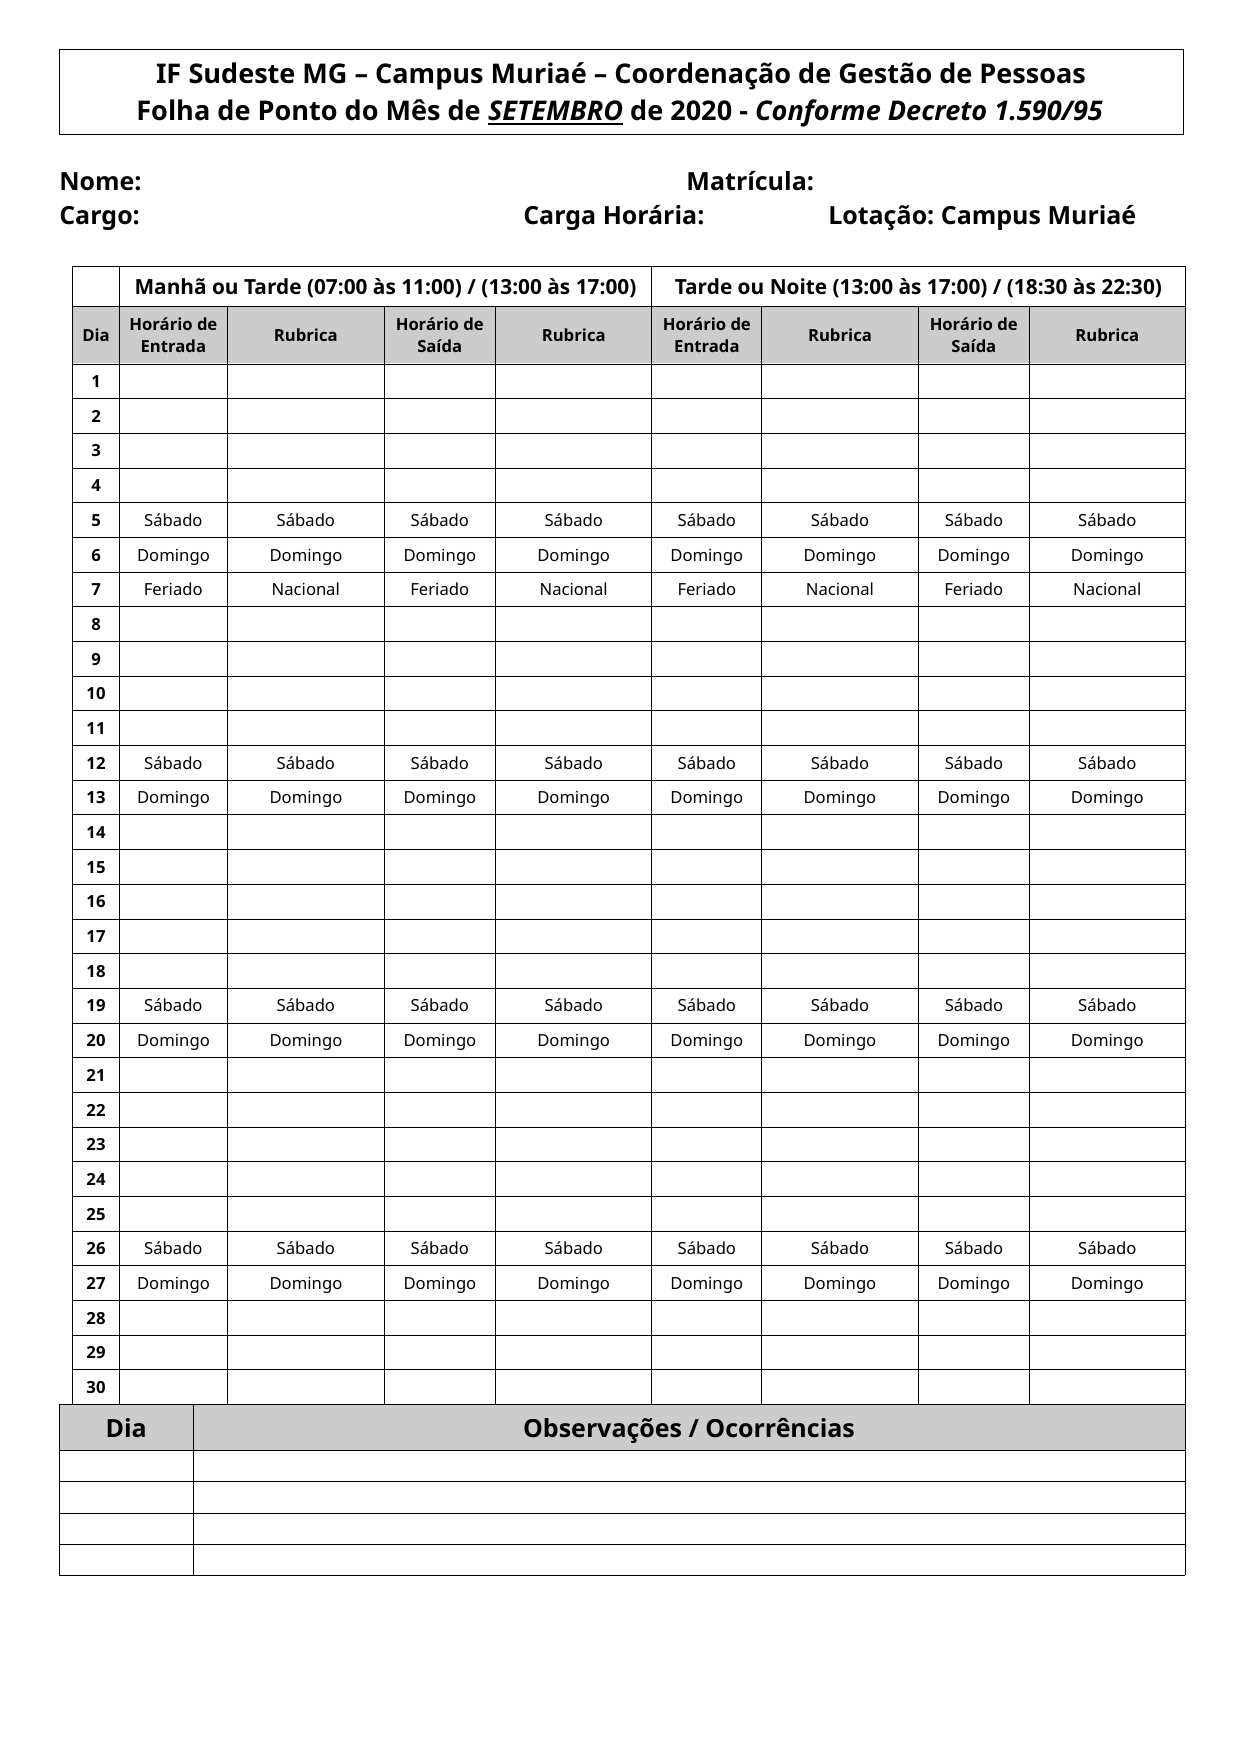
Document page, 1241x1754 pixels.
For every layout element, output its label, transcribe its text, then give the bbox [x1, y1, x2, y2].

table_cell [59, 1265, 72, 1300]
table_cell Domingo [120, 538, 227, 572]
table_cell Rubrica [762, 307, 918, 363]
table_cell [59, 780, 72, 814]
table_cell [496, 365, 651, 398]
table_cell 30 [73, 1370, 119, 1404]
table_cell [652, 885, 761, 918]
table_cell [59, 306, 72, 363]
table_cell Domingo [762, 1024, 918, 1057]
table_cell [919, 1336, 1029, 1369]
table_cell 8 [73, 607, 119, 641]
table_cell [762, 399, 918, 433]
table_cell Sábado [652, 503, 761, 537]
table_cell [1030, 399, 1185, 433]
table_cell [385, 1197, 495, 1231]
table_cell Domingo [120, 1266, 227, 1300]
table_cell [762, 885, 918, 918]
table_cell Feriado [120, 573, 227, 606]
table_cell [385, 1093, 495, 1127]
table_cell [762, 711, 918, 745]
table_cell [120, 1197, 227, 1231]
table_cell [194, 1451, 1185, 1481]
table_cell 6 [73, 538, 119, 572]
table_cell 16 [73, 885, 119, 918]
table_cell [652, 815, 761, 849]
table_cell Nacional [228, 573, 384, 606]
table_cell [120, 1128, 227, 1161]
table_cell Domingo [228, 1024, 384, 1057]
table_cell [120, 1058, 227, 1092]
table_cell Sábado [652, 1232, 761, 1265]
table_cell [496, 1197, 651, 1231]
table_cell [1030, 1336, 1185, 1369]
table_cell [59, 1092, 72, 1127]
table_cell Domingo [385, 1024, 495, 1057]
table_cell [120, 607, 227, 641]
table_cell Domingo [385, 538, 495, 572]
table_cell [762, 1197, 918, 1231]
table_cell Domingo [496, 781, 651, 814]
table_cell [60, 1545, 193, 1575]
table_cell [120, 885, 227, 918]
table_cell [59, 1369, 72, 1404]
table_cell 25 [73, 1197, 119, 1231]
table_cell [59, 1057, 72, 1092]
table_cell [919, 920, 1029, 953]
table_cell [385, 677, 495, 710]
table_cell [919, 607, 1029, 641]
table_cell [120, 954, 227, 988]
table_cell [1030, 1058, 1185, 1092]
table_cell [1030, 954, 1185, 988]
table_cell 17 [73, 920, 119, 953]
table_cell [1030, 1093, 1185, 1127]
table_cell Sábado [919, 1232, 1029, 1265]
table_cell [919, 399, 1029, 433]
table_cell [1030, 469, 1185, 502]
table_cell Domingo [1030, 1266, 1185, 1300]
table_cell [496, 1128, 651, 1161]
table_cell [120, 434, 227, 467]
table_cell [652, 954, 761, 988]
table_cell [73, 267, 119, 306]
table_cell [762, 642, 918, 676]
table_cell [762, 607, 918, 641]
table_cell [59, 1161, 72, 1196]
table_cell Domingo [919, 1266, 1029, 1300]
table_cell Sábado [496, 746, 651, 780]
table_cell Sábado [120, 746, 227, 780]
table_cell [762, 677, 918, 710]
table_cell [228, 954, 384, 988]
table_cell [385, 1301, 495, 1335]
table_cell Sábado [762, 746, 918, 780]
table_cell [762, 1058, 918, 1092]
table_cell Sábado [385, 1232, 495, 1265]
table_cell [59, 710, 72, 745]
table_cell 3 [73, 434, 119, 467]
table_cell [60, 1514, 193, 1543]
table_cell [762, 920, 918, 953]
table_cell Sábado [762, 1232, 918, 1265]
table_cell [919, 1301, 1029, 1335]
table_cell [228, 365, 384, 398]
table_cell Sábado [762, 989, 918, 1022]
table_cell [1030, 607, 1185, 641]
table_cell [652, 1301, 761, 1335]
table_cell [919, 469, 1029, 502]
table_cell [919, 1058, 1029, 1092]
table_cell Dia [73, 307, 119, 363]
table_cell Sábado [1030, 989, 1185, 1022]
table_cell [919, 885, 1029, 918]
table_cell 20 [73, 1024, 119, 1057]
table_cell Horário de Saída [385, 307, 495, 363]
table_header [1181, 164, 1185, 197]
table_cell [194, 1482, 1185, 1512]
table_cell [194, 1545, 1185, 1575]
table_cell Sábado [496, 503, 651, 537]
table_cell [120, 399, 227, 433]
table_cell [59, 1023, 72, 1057]
table_cell [762, 954, 918, 988]
table_cell [59, 1231, 72, 1265]
table_cell [652, 677, 761, 710]
table_cell [385, 815, 495, 849]
table_cell Horário de Entrada [652, 307, 761, 363]
table_cell Domingo [762, 538, 918, 572]
table_cell [120, 469, 227, 502]
table_cell [228, 1128, 384, 1161]
table_cell Horário de Entrada [120, 307, 227, 363]
table_cell [120, 365, 227, 398]
table_cell [1030, 920, 1185, 953]
table_cell Domingo [496, 1024, 651, 1057]
table_cell [59, 884, 72, 918]
table_cell [228, 1336, 384, 1369]
table_cell [762, 1162, 918, 1196]
table_cell Lotação: Campus Muriaé [828, 198, 1181, 266]
table_cell Domingo [496, 538, 651, 572]
table_cell [59, 1196, 72, 1231]
table_cell Nacional [1030, 573, 1185, 606]
table_cell [1030, 1162, 1185, 1196]
table_cell Sábado [120, 989, 227, 1022]
table_cell Sábado [228, 746, 384, 780]
table_cell [385, 1058, 495, 1092]
table_cell [385, 885, 495, 918]
table_cell [228, 399, 384, 433]
table_cell 12 [73, 746, 119, 780]
table_cell [496, 711, 651, 745]
table_cell Carga Horária: [523, 198, 828, 266]
table_cell [496, 1058, 651, 1092]
table_cell 15 [73, 850, 119, 884]
table_cell [228, 711, 384, 745]
table_cell 4 [73, 469, 119, 502]
table_cell 28 [73, 1301, 119, 1335]
table_cell [385, 1370, 495, 1404]
table_cell [652, 1162, 761, 1196]
table_cell [496, 677, 651, 710]
table_cell [59, 745, 72, 780]
table_cell Sábado [1030, 746, 1185, 780]
table_cell Sábado [762, 503, 918, 537]
table_cell [1030, 677, 1185, 710]
table_cell [1181, 198, 1185, 266]
table_cell Sábado [228, 1232, 384, 1265]
table_cell [652, 399, 761, 433]
table_cell [385, 1336, 495, 1369]
table_cell Sábado [919, 746, 1029, 780]
table_cell [496, 954, 651, 988]
table_cell [496, 642, 651, 676]
table_cell Feriado [919, 573, 1029, 606]
table_cell Sábado [919, 989, 1029, 1022]
table_cell [919, 1370, 1029, 1404]
table_cell [762, 434, 918, 467]
table_cell Horário de Saída [919, 307, 1029, 363]
table_cell [496, 1093, 651, 1127]
table_cell [1030, 642, 1185, 676]
table_cell [59, 468, 72, 502]
table_cell Domingo [652, 1024, 761, 1057]
table_cell [385, 365, 495, 398]
table_cell 23 [73, 1128, 119, 1161]
table_cell Domingo [496, 1266, 651, 1300]
table_cell 22 [73, 1093, 119, 1127]
table_cell [919, 850, 1029, 884]
table_cell [59, 919, 72, 953]
table_cell [385, 1162, 495, 1196]
table_cell [762, 1128, 918, 1161]
table_cell [228, 1197, 384, 1231]
table_cell [919, 677, 1029, 710]
table_cell Domingo [228, 1266, 384, 1300]
table_cell Domingo [762, 781, 918, 814]
table_cell Feriado [385, 573, 495, 606]
table_cell [385, 850, 495, 884]
table_cell [1030, 1301, 1185, 1335]
table_cell Domingo [1030, 1024, 1185, 1057]
table_cell [919, 434, 1029, 467]
table_cell [228, 469, 384, 502]
table_cell [919, 1093, 1029, 1127]
table_cell [120, 1301, 227, 1335]
table_cell [919, 711, 1029, 745]
table_cell [652, 1128, 761, 1161]
table_cell [762, 469, 918, 502]
table_cell [652, 607, 761, 641]
table_cell [385, 469, 495, 502]
table_cell Cargo: [59, 198, 523, 266]
table_cell [652, 469, 761, 502]
table_cell Rubrica [496, 307, 651, 363]
table_cell [1030, 850, 1185, 884]
table_cell [762, 365, 918, 398]
table_cell Domingo [1030, 538, 1185, 572]
table_cell [385, 711, 495, 745]
table_cell Observações / Ocorrências [194, 1405, 1185, 1450]
table_cell Domingo [762, 1266, 918, 1300]
table_cell [228, 885, 384, 918]
table_cell Domingo [120, 781, 227, 814]
table_cell [59, 266, 72, 306]
table_cell 21 [73, 1058, 119, 1092]
table_cell [120, 815, 227, 849]
table_cell Sábado [1030, 1232, 1185, 1265]
table_cell [385, 920, 495, 953]
table_cell 26 [73, 1232, 119, 1265]
table_cell Sábado [385, 746, 495, 780]
table_cell [385, 607, 495, 641]
table_cell [385, 642, 495, 676]
table_cell [60, 1482, 193, 1512]
table_cell 29 [73, 1336, 119, 1369]
table_cell [385, 434, 495, 467]
table_cell [120, 677, 227, 710]
table_cell [228, 434, 384, 467]
table_cell [59, 814, 72, 849]
table_cell [496, 850, 651, 884]
table_cell Sábado [385, 989, 495, 1022]
table_cell [652, 434, 761, 467]
table_cell [919, 815, 1029, 849]
table_cell [762, 850, 918, 884]
table_cell [652, 1058, 761, 1092]
table_cell [496, 1301, 651, 1335]
table_cell [228, 1093, 384, 1127]
table_cell [1030, 1128, 1185, 1161]
table_cell Domingo [385, 781, 495, 814]
table_cell Sábado [496, 1232, 651, 1265]
table_cell [652, 1093, 761, 1127]
table_cell [496, 607, 651, 641]
table_cell Sábado [1030, 503, 1185, 537]
table_cell [228, 677, 384, 710]
table_cell Sábado [228, 503, 384, 537]
table_cell [194, 1514, 1185, 1543]
table_cell [120, 642, 227, 676]
table_cell [59, 572, 72, 606]
table_header Nome: [59, 164, 686, 197]
table_cell [120, 850, 227, 884]
table_cell [385, 399, 495, 433]
table_cell [228, 850, 384, 884]
table_cell Domingo [919, 538, 1029, 572]
table_cell [762, 1093, 918, 1127]
table_cell [59, 849, 72, 884]
table_cell [652, 1197, 761, 1231]
table_cell [59, 1335, 72, 1369]
table_cell Rubrica [1030, 307, 1185, 363]
table_cell [59, 398, 72, 433]
table_cell [59, 537, 72, 572]
table_cell [496, 815, 651, 849]
table_cell [919, 1197, 1029, 1231]
table_cell Domingo [120, 1024, 227, 1057]
table_cell [59, 364, 72, 398]
table_cell 5 [73, 503, 119, 537]
table_cell [120, 1370, 227, 1404]
table_cell [59, 1300, 72, 1335]
table_cell [496, 399, 651, 433]
table_cell [59, 502, 72, 537]
table_cell [59, 676, 72, 710]
table_cell [228, 1162, 384, 1196]
table_cell [762, 1301, 918, 1335]
table_cell 1 [73, 365, 119, 398]
table_cell Domingo [652, 1266, 761, 1300]
table_cell [385, 1128, 495, 1161]
table_cell [762, 1336, 918, 1369]
table_cell [1030, 1370, 1185, 1404]
table_cell [652, 920, 761, 953]
table_cell Manhã ou Tarde (07:00 às 11:00) / (13:00 às 17:00) [120, 267, 651, 306]
table_cell [496, 1370, 651, 1404]
table_cell [652, 850, 761, 884]
table_cell Domingo [919, 781, 1029, 814]
table_cell Tarde ou Noite (13:00 às 17:00) / (18:30 às 22:30) [652, 267, 1185, 306]
table_cell Feriado [652, 573, 761, 606]
table_cell [59, 988, 72, 1022]
table_cell Dia [60, 1405, 193, 1450]
table_cell [385, 954, 495, 988]
table_cell Domingo [1030, 781, 1185, 814]
table_cell [228, 920, 384, 953]
table_cell [496, 920, 651, 953]
table_cell [652, 365, 761, 398]
table_cell [919, 954, 1029, 988]
table_cell [120, 711, 227, 745]
table_cell [496, 469, 651, 502]
table_cell [1030, 365, 1185, 398]
table_cell [228, 642, 384, 676]
table_cell [228, 1058, 384, 1092]
table_cell [919, 1128, 1029, 1161]
table_cell Domingo [228, 538, 384, 572]
table_cell Sábado [919, 503, 1029, 537]
table_cell [59, 606, 72, 641]
table_cell Domingo [228, 781, 384, 814]
table_cell [59, 953, 72, 988]
table_cell [652, 642, 761, 676]
table_cell 24 [73, 1162, 119, 1196]
table_cell [120, 920, 227, 953]
table_cell 27 [73, 1266, 119, 1300]
table_cell [652, 1336, 761, 1369]
table_cell [496, 1162, 651, 1196]
table_cell [59, 641, 72, 676]
table_cell Sábado [120, 1232, 227, 1265]
table_cell Sábado [228, 989, 384, 1022]
table_cell [496, 434, 651, 467]
table_cell [120, 1093, 227, 1127]
table_cell Domingo [652, 538, 761, 572]
table_cell [1030, 815, 1185, 849]
table_cell Sábado [120, 503, 227, 537]
table_cell Sábado [652, 989, 761, 1022]
table_cell [496, 1336, 651, 1369]
table_cell Nacional [762, 573, 918, 606]
table_cell 7 [73, 573, 119, 606]
table_cell [652, 1370, 761, 1404]
table_cell [1030, 1197, 1185, 1231]
table_cell Rubrica [228, 307, 384, 363]
table_cell 18 [73, 954, 119, 988]
table_cell Domingo [385, 1266, 495, 1300]
table_cell [1030, 885, 1185, 918]
table_cell [59, 1127, 72, 1161]
table_cell 10 [73, 677, 119, 710]
table_cell [228, 1370, 384, 1404]
table_cell [60, 1451, 193, 1481]
table_header Matrícula: [686, 164, 1181, 197]
table_cell [919, 642, 1029, 676]
table_cell 2 [73, 399, 119, 433]
table_cell [1030, 434, 1185, 467]
table_cell 19 [73, 989, 119, 1022]
table_cell [1030, 711, 1185, 745]
table_cell Domingo [652, 781, 761, 814]
table_cell Sábado [385, 503, 495, 537]
table_cell [120, 1336, 227, 1369]
table_cell [919, 1162, 1029, 1196]
table_cell 13 [73, 781, 119, 814]
table_cell Nacional [496, 573, 651, 606]
table_cell 14 [73, 815, 119, 849]
table_cell Domingo [919, 1024, 1029, 1057]
table_cell [120, 1162, 227, 1196]
table_cell [919, 365, 1029, 398]
table_cell [652, 711, 761, 745]
table_cell [228, 815, 384, 849]
table_cell [228, 607, 384, 641]
table_cell Sábado [496, 989, 651, 1022]
table_cell [762, 1370, 918, 1404]
table_cell [59, 433, 72, 467]
table_cell [496, 885, 651, 918]
table_cell 9 [73, 642, 119, 676]
table_cell [228, 1301, 384, 1335]
table_cell [762, 815, 918, 849]
table_cell Sábado [652, 746, 761, 780]
table_cell 11 [73, 711, 119, 745]
